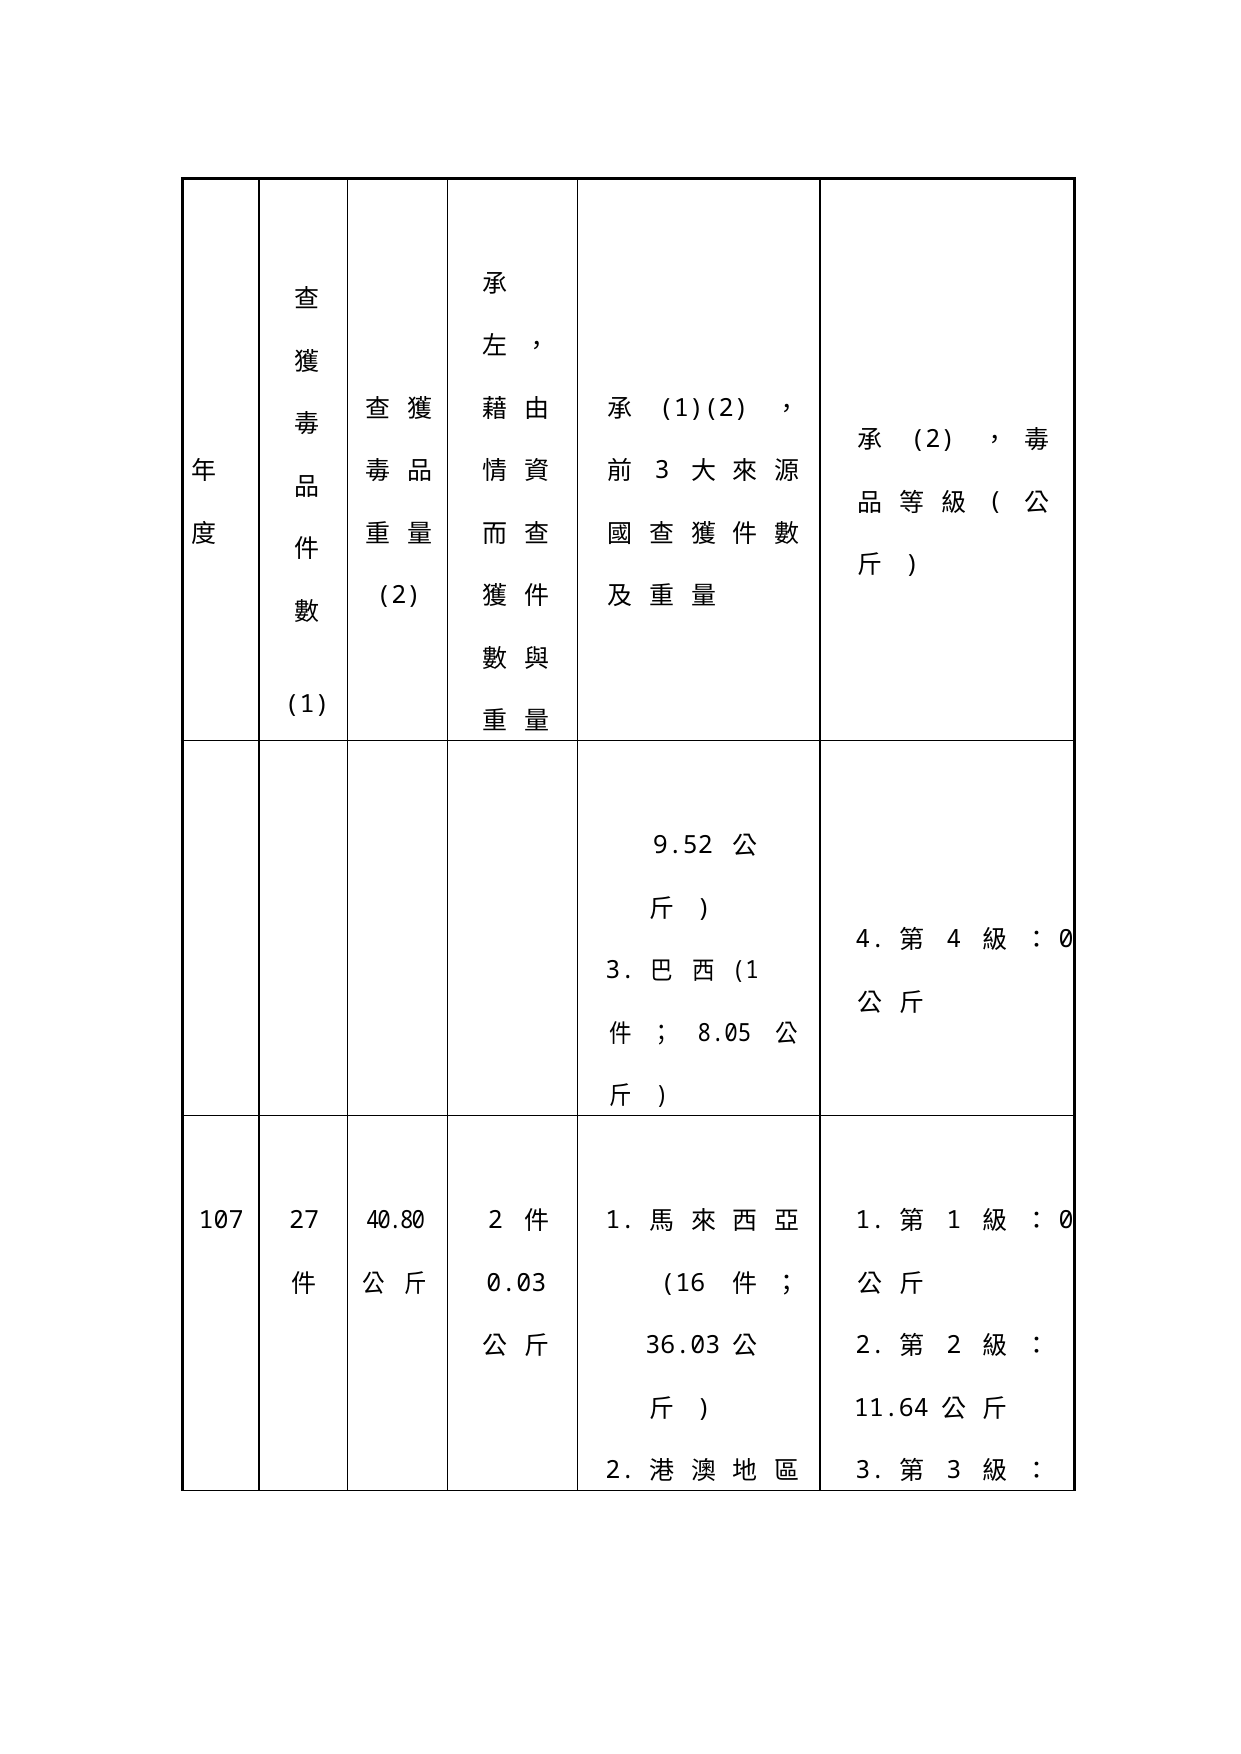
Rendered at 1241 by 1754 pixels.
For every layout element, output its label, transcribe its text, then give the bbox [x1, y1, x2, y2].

table_header 查獲毒品件數 (1) [260, 180, 347, 740]
table_header 承(1)(2)，前3大來源國查獲件數及重量 [578, 180, 819, 740]
table_header 承(2)，毒品等級(公斤) [821, 180, 1073, 740]
table_cell 2件 0.03公斤 [448, 1116, 577, 1490]
table_cell 1.第1級：0公斤 2.第2級：11.64公斤 3.第3級： [821, 1116, 1073, 1490]
table_cell [348, 741, 447, 1115]
table_header 承左，藉由情資而查獲件數與重量 [448, 180, 577, 740]
table_header 查獲毒品重量 (2) [348, 180, 447, 740]
table_cell 27件 [260, 1116, 347, 1490]
table_cell 40.80公斤 [348, 1116, 447, 1490]
table_cell 9.52公斤) 3.巴西(1件；8.05公斤) [578, 741, 819, 1115]
table_header 年度 [184, 180, 258, 740]
table_cell 1.馬來西亞(16件；36.03公斤) 2.港澳地區 [578, 1116, 819, 1490]
table_cell [260, 741, 347, 1115]
table_cell 107 [184, 1116, 258, 1490]
table_cell [184, 741, 258, 1115]
table_cell 4.第4級：0公斤 [821, 741, 1073, 1115]
table_cell [448, 741, 577, 1115]
